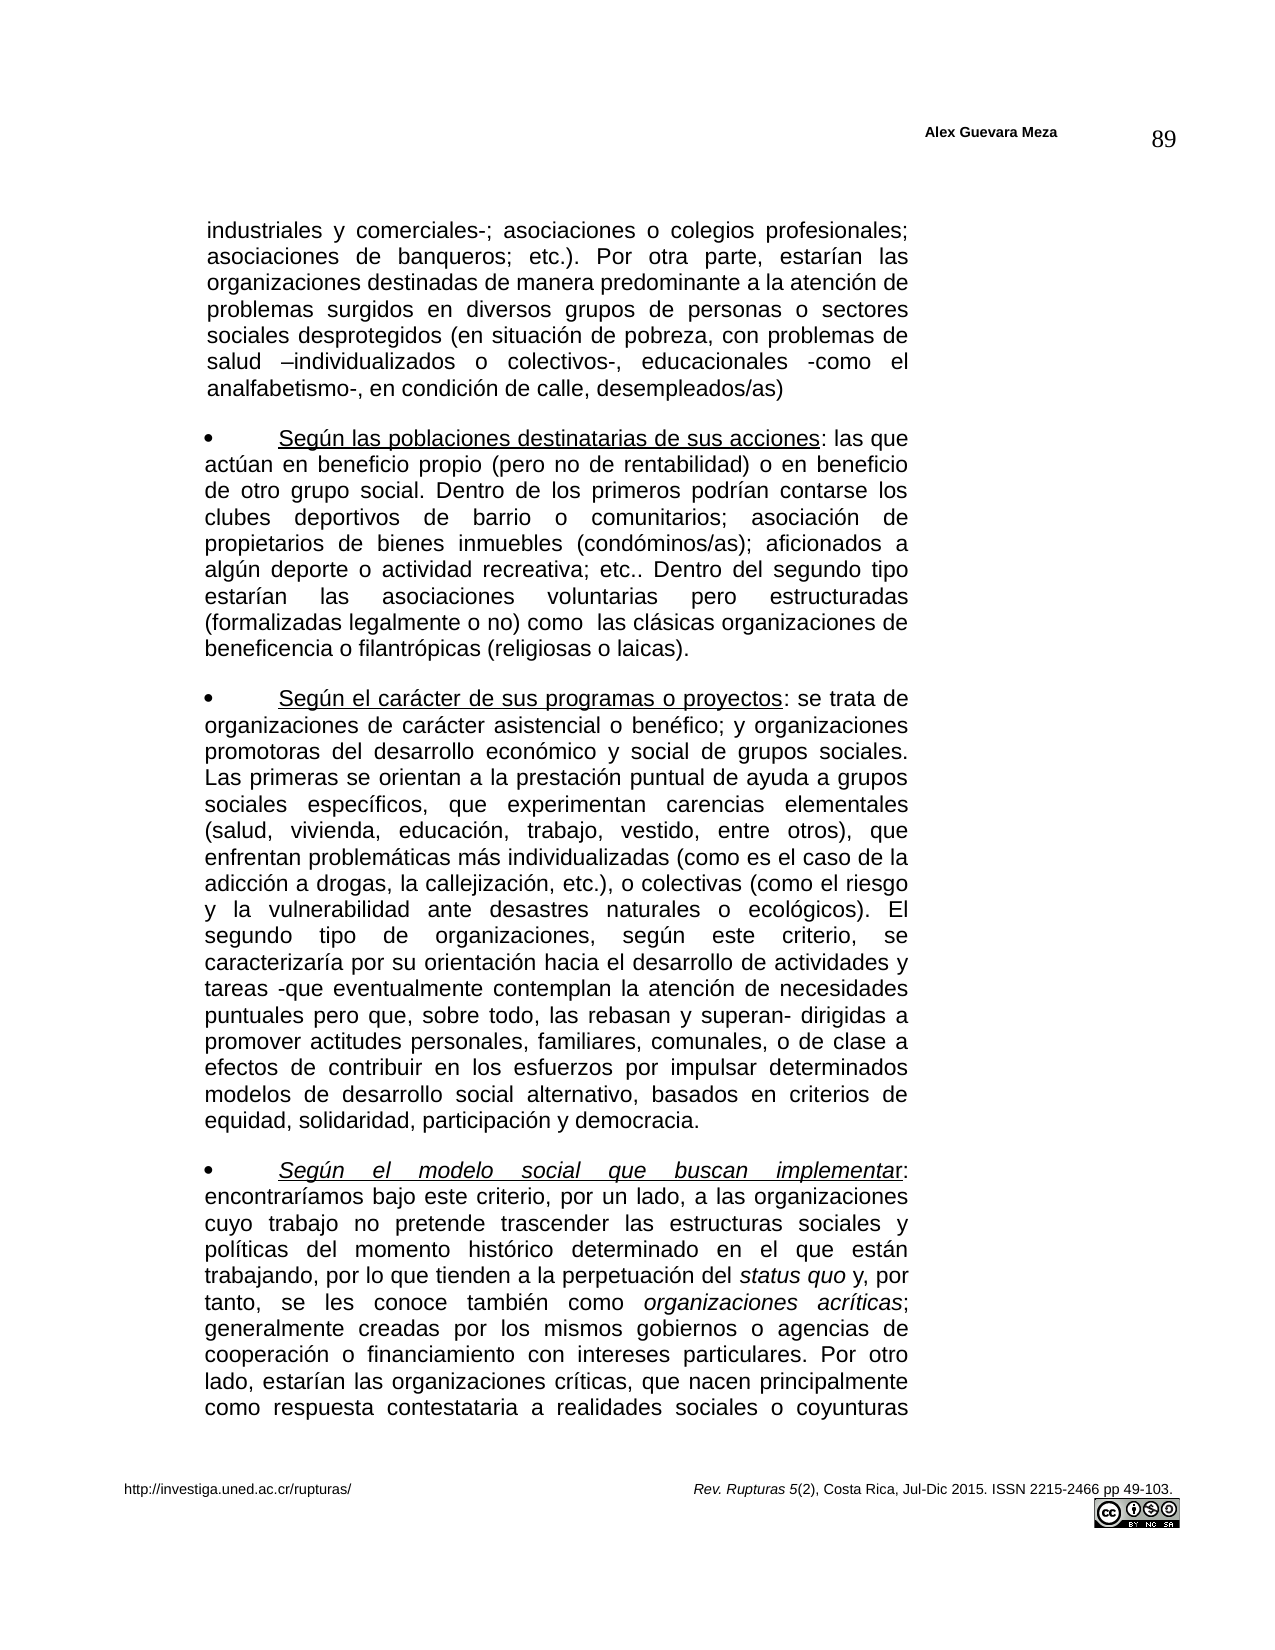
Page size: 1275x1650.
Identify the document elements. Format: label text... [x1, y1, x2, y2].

list Según las poblaciones destinatarias de sus acciones: las que actúan en beneficio propio (pero no de rentabilidad) o en beneficio de otro grupo social. Dentro de los primeros podrían contarse los clubes deportivos de barrio o comunitarios; asociación de propietarios de bienes inmuebles (condóminos/as); aficionados a algún deporte o actividad recreativa; etc.. Dentro del segundo tipo estarían las asociaciones voluntarias pero estructuradas (formalizadas legalmente o no) como las clásicas organizaciones de beneficencia o filantrópicas (religiosas o laicas). [204, 424, 909, 662]
picture [1094, 1498, 1180, 1528]
list Según el modelo social que buscan implementar: encontraríamos bajo este criterio, por un lado, a las organizaciones cuyo trabajo no pretende trascender las estructuras sociales y políticas del momento histórico determinado en el que están trabajando, por lo que tienden a la perpetuación del status quo y, por tanto, se les conoce también como organizaciones acríticas; generalmente creadas por los mismos gobiernos o agencias de cooperación o financiamiento con intereses particulares. Por otro lado, estarían las organizaciones críticas, que nacen principalmente como respuesta contestataria a realidades sociales o coyunturas [204, 1157, 909, 1420]
list industriales y comerciales-; asociaciones o colegios profesionales; asociaciones de banqueros; etc.). Por otra parte, estarían las organizaciones destinadas de manera predominante a la atención de problemas surgidos en diversos grupos de personas o sectores sociales desprotegidos (en situación de pobreza, con problemas de salud –individualizados o colectivos-, educacionales -como el analfabetismo-, en condición de calle, desempleados/as) [207, 217, 909, 401]
list Según el carácter de sus programas o proyectos: se trata de organizaciones de carácter asistencial o benéfico; y organizaciones promotoras del desarrollo económico y social de grupos sociales. Las primeras se orientan a la prestación puntual de ayuda a grupos sociales específicos, que experimentan carencias elementales (salud, vivienda, educación, trabajo, vestido, entre otros), que enfrentan problemáticas más individualizadas (como es el caso de la adicción a drogas, la callejización, etc.), o colectivas (como el riesgo y la vulnerabilidad ante desastres naturales o ecológicos). El segundo tipo de organizaciones, según este criterio, se caracterizaría por su orientación hacia el desarrollo de actividades y tareas -que eventualmente contemplan la atención de necesidades puntuales pero que, sobre todo, las rebasan y superan- dirigidas a promover actitudes personales, familiares, comunales, o de clase a efectos de contribuir en los esfuerzos por impulsar determinados modelos de desarrollo social alternativo, basados en criterios de equidad, solidaridad, participación y democracia. [204, 685, 909, 1133]
